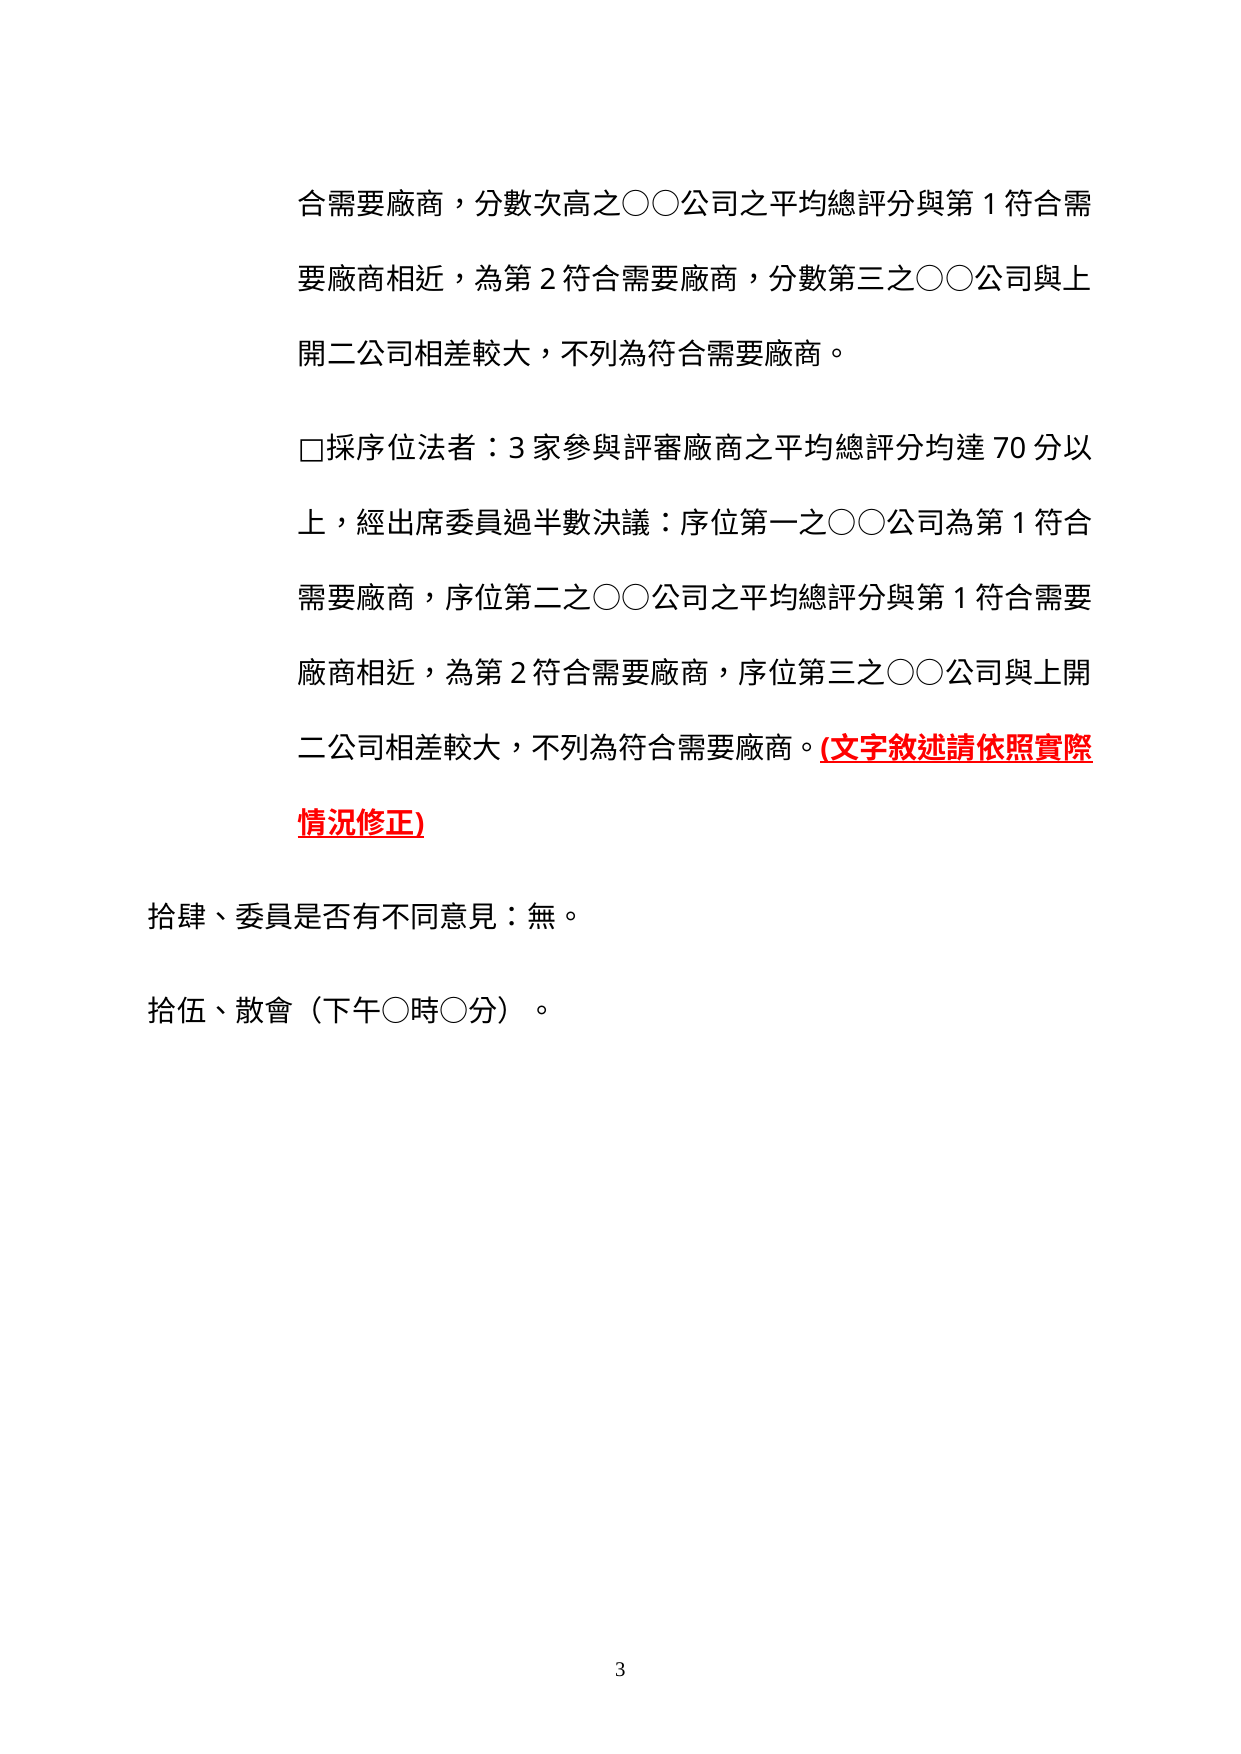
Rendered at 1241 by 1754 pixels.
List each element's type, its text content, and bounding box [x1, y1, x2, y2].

text □採序位法者：3家參與評審廠商之平均總評分均達70分以上，經出席委員過半數決議：序位第一之○○公司為第1符合需要廠商，序位第二之○○公司之平均總評分與第1符合需要廠商相近，為第2符合需要廠商，序位第三之○○公司與上開二公司相差較大，不列為符合需要廠商。(文字敘述請依照實際情況修正) [298, 408, 1092, 858]
text 拾肆、委員是否有不同意見：無。 [148, 877, 1092, 952]
text 合需要廠商，分數次高之○○公司之平均總評分與第1符合需要廠商相近，為第2符合需要廠商，分數第三之○○公司與上開二公司相差較大，不列為符合需要廠商。 [298, 164, 1092, 389]
text 拾伍、散會（下午○時○分）。 [148, 971, 1092, 1046]
